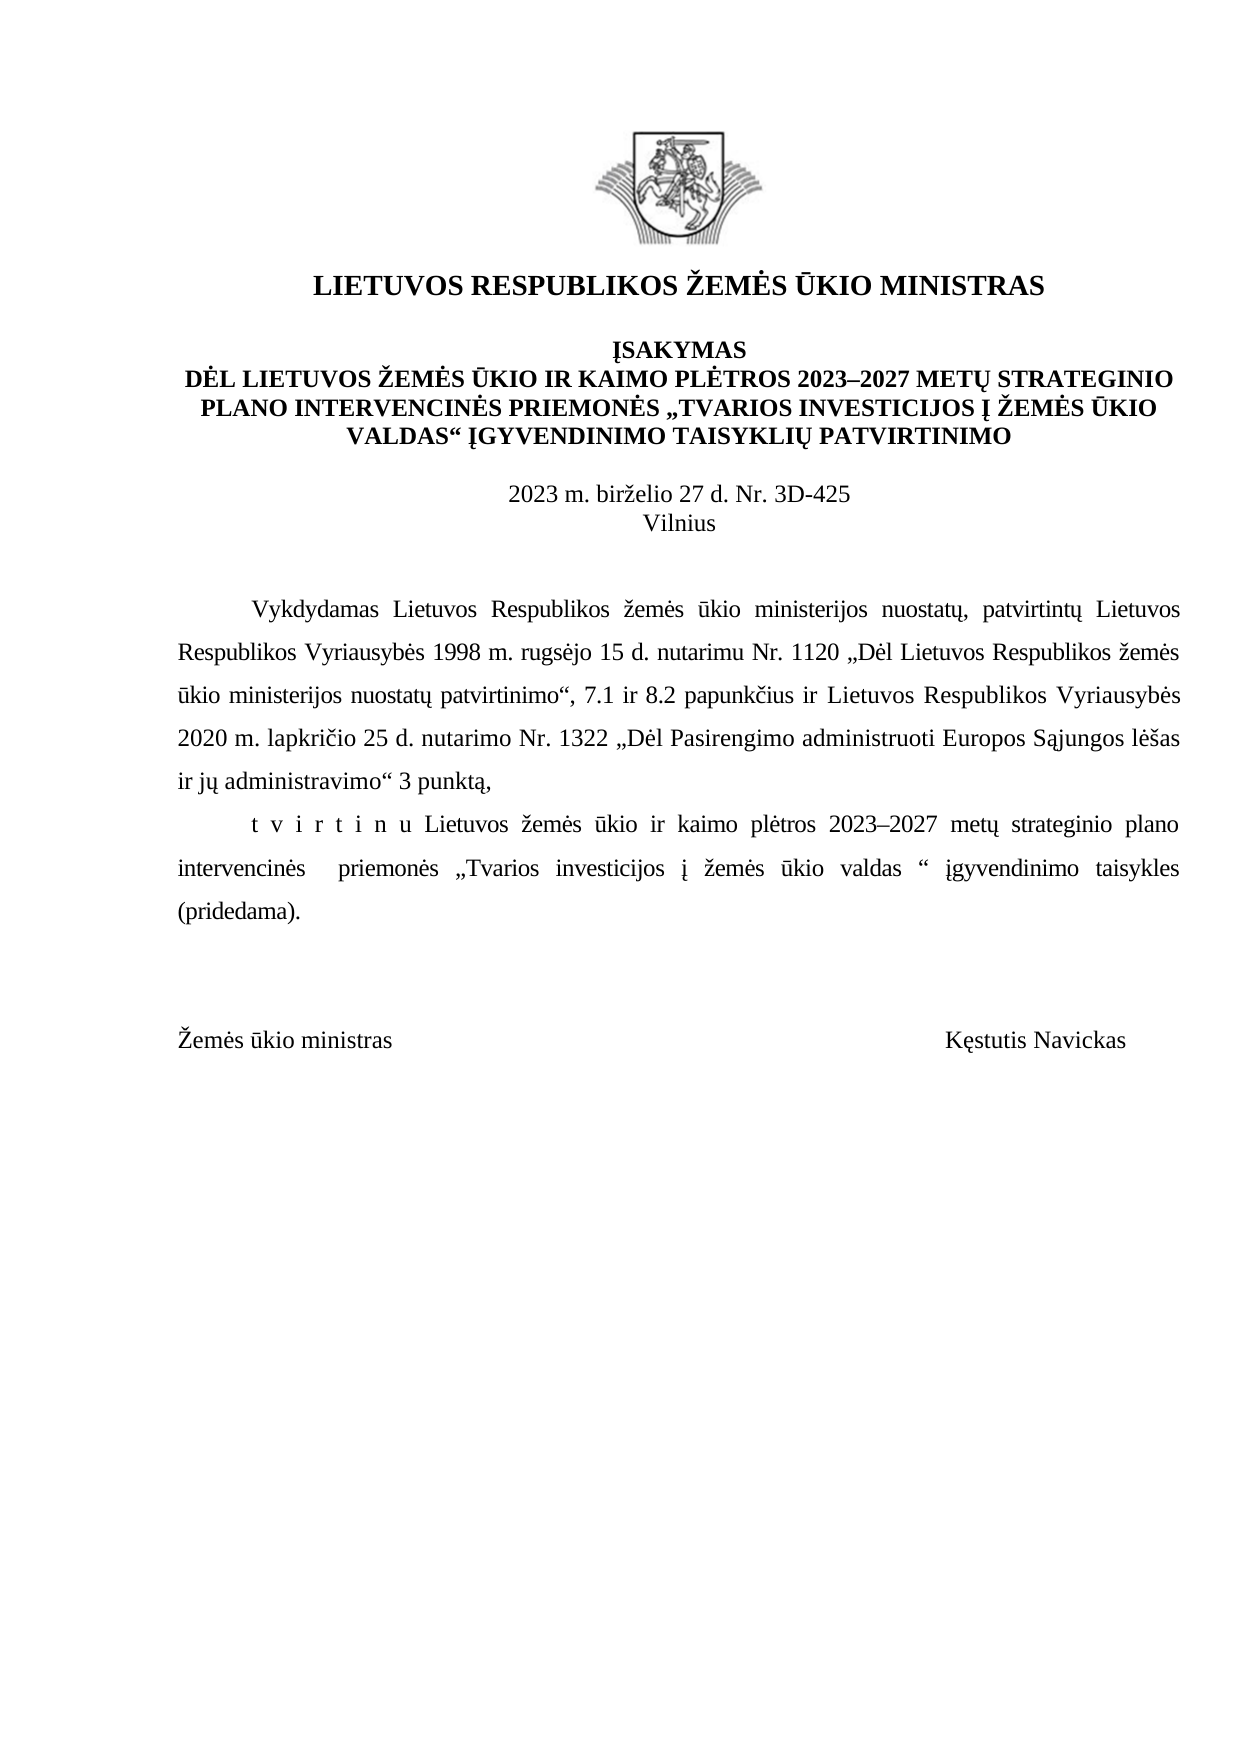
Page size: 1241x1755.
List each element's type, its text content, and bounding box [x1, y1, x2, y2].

text t v i r t i n u Lietuvos žemės ūkio ir kaimo plėtros 2023–2027 metų strateginio plano intervencinės priemonės „Tvarios investicijos į žemės ūkio valdas “ įgyvendinimo taisykles (pridedama). [177, 809, 1181, 924]
text DĖL LIETUVOS ŽEMĖS ŪKIO IR KAIMO PLĖTROS 2023–2027 METŲ STRATEGINIO PLANO INTERVENCINĖS PRIEMONĖS „TVARIOS INVESTICIJOS Į ŽEMĖS ŪKIO VALDAS“ ĮGYVENDINIMO TAISYKLIŲ PATVIRTINIMO [177, 364, 1181, 450]
text Žemės ūkio ministras Kęstutis Navickas [177, 1025, 1181, 1054]
text LIETUVOS RESPUBLIKOS ŽEMĖS ŪKIO MINISTRAS [177, 268, 1181, 302]
text 2023 m. birželio 27 d. Nr. 3D-425 [177, 479, 1181, 508]
text Vykdydamas Lietuvos Respublikos žemės ūkio ministerijos nuostatų, patvirtintų Lietuvos Respublikos Vyriausybės 1998 m. rugsėjo 15 d. nutarimu Nr. 1120 „Dėl Lietuvos Respublikos žemės ūkio ministerijos nuostatų patvirtinimo“, 7.1 ir 8.2 papunkčius ir Lietuvos Respublikos Vyriausybės 2020 m. lapkričio 25 d. nutarimo Nr. 1322 „Dėl Pasirengimo administruoti Europos Sąjungos lėšas ir jų administravimo“ 3 punktą, [177, 594, 1181, 795]
text Vilnius [177, 508, 1181, 536]
text ĮSAKYMAS [177, 335, 1181, 364]
